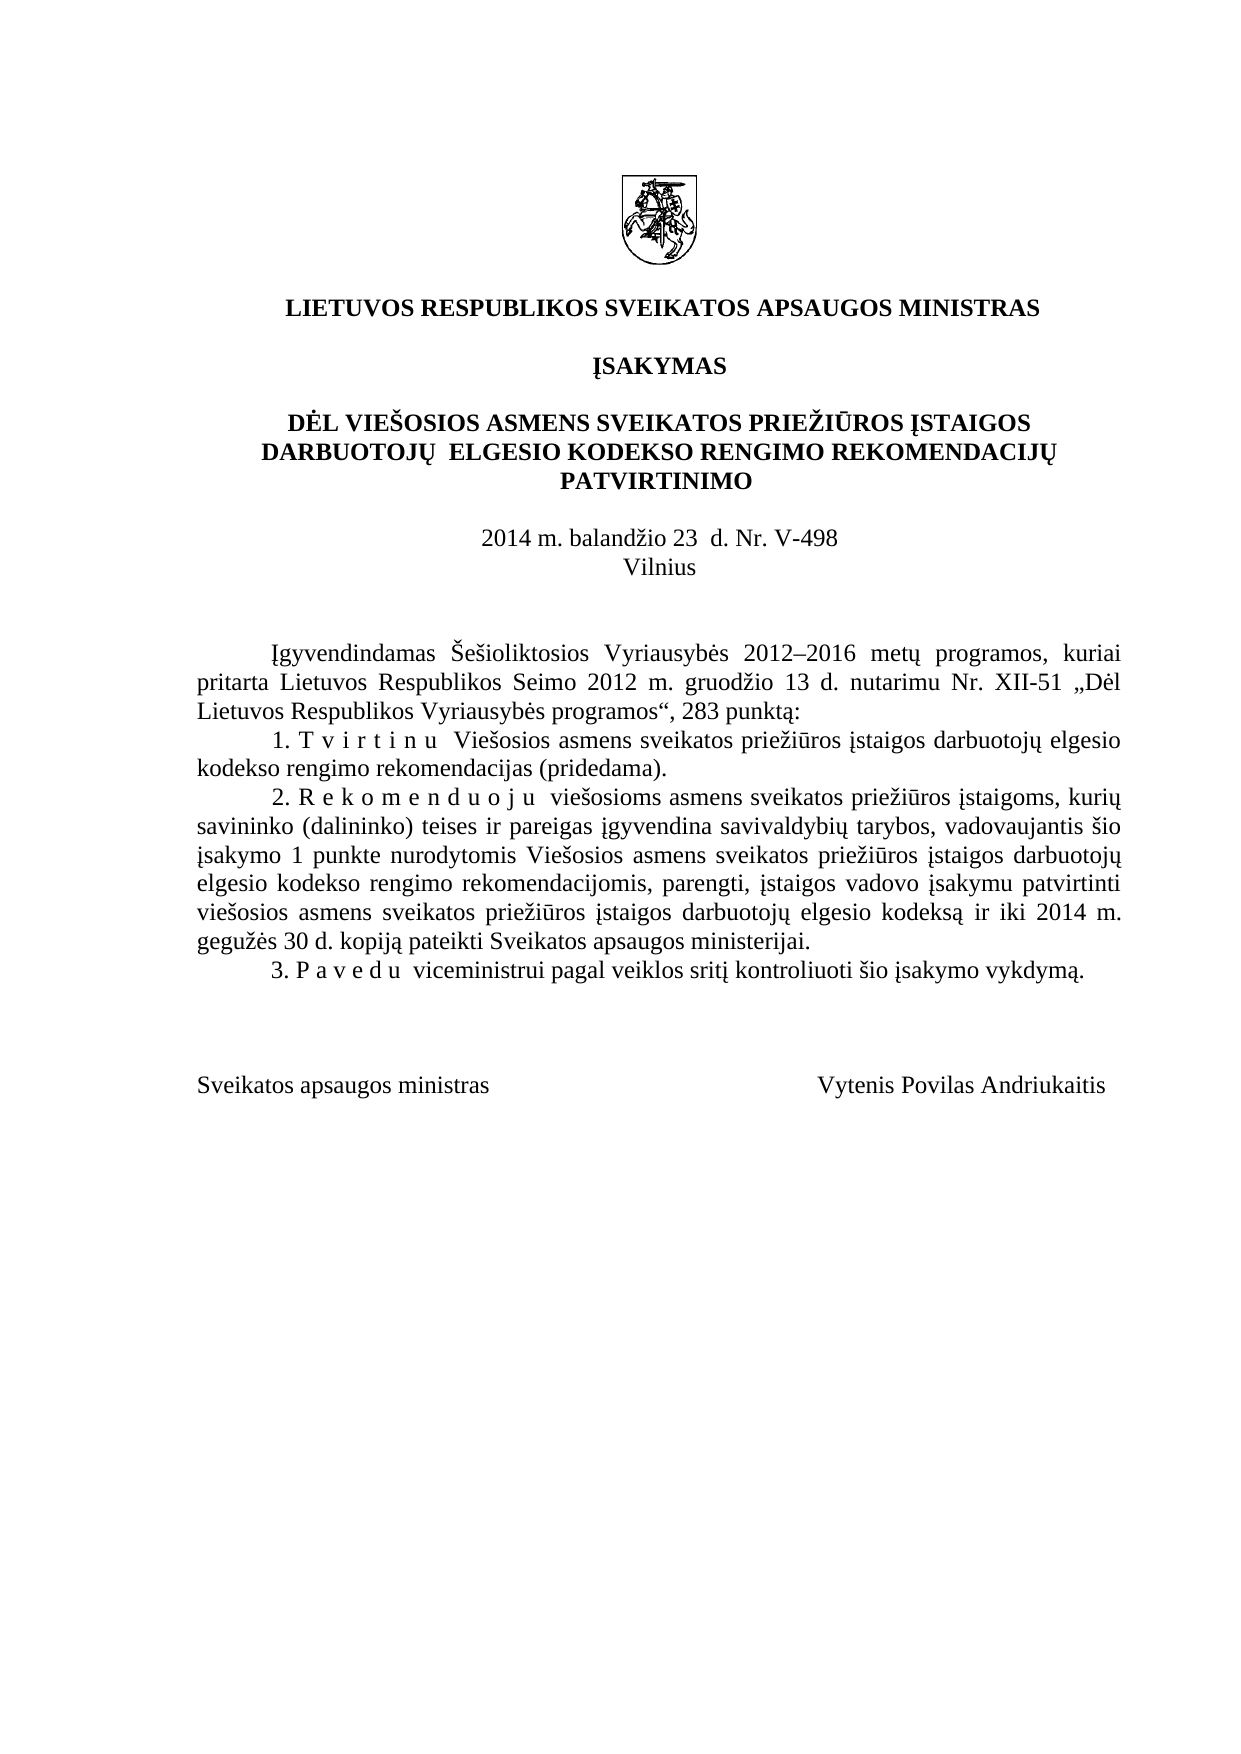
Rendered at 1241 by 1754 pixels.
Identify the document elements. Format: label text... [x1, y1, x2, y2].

text Įgyvendindamas Šešioliktosios Vyriausybės 2012–2016 metų programos, kuriai pritarta Lietuvos Respublikos Seimo 2012 m. gruodžio 13 d. nutarimu Nr. XII-51 „Dėl Lietuvos Respublikos Vyriausybės programos“, 283 punktą: [197, 638, 1122, 725]
text 1. T v i r t i n u Viešosios asmens sveikatos priežiūros įstaigos darbuotojų elgesio kodekso rengimo rekomendacijas (pridedama). [197, 725, 1122, 782]
text PATVIRTINIMO [197, 466, 1122, 495]
text 2. R e k o m e n d u o j u viešosioms asmens sveikatos priežiūros įstaigoms, kurių savininko (dalininko) teises ir pareigas įgyvendina savivaldybių tarybos, vadovaujantis šio įsakymo 1 punkte nurodytomis Viešosios asmens sveikatos priežiūros įstaigos darbuotojų elgesio kodekso rengimo rekomendacijomis, parengti, įstaigos vadovo įsakymu patvirtinti viešosios asmens sveikatos priežiūros įstaigos darbuotojų elgesio kodeksą ir iki 2014 m. gegužės 30 d. kopiją pateikti Sveikatos apsaugos ministerijai. [197, 782, 1122, 955]
text Sveikatos apsaugos ministras Vytenis Povilas Andriukaitis [197, 1070, 1122, 1098]
text DĖL VIEŠOSIOS ASMENS SVEIKATOS PRIEŽIŪROS ĮSTAIGOS DARBUOTOJŲ ELGESIO KODEKSO RENGIMO REKOMENDACIJŲ [197, 408, 1122, 466]
text 2014 m. balandžio 23 d. Nr. V-498 [197, 523, 1122, 552]
text Vilnius [197, 552, 1122, 581]
text 3. P a v e d u viceministrui pagal veiklos sritį kontroliuoti šio įsakymo vykdymą. [197, 955, 1122, 983]
text ĮSAKYMAS [197, 351, 1122, 380]
text LIETUVOS RESPUBLIKOS SVEIKATOS APSAUGOS MINISTRAS [197, 293, 1122, 322]
